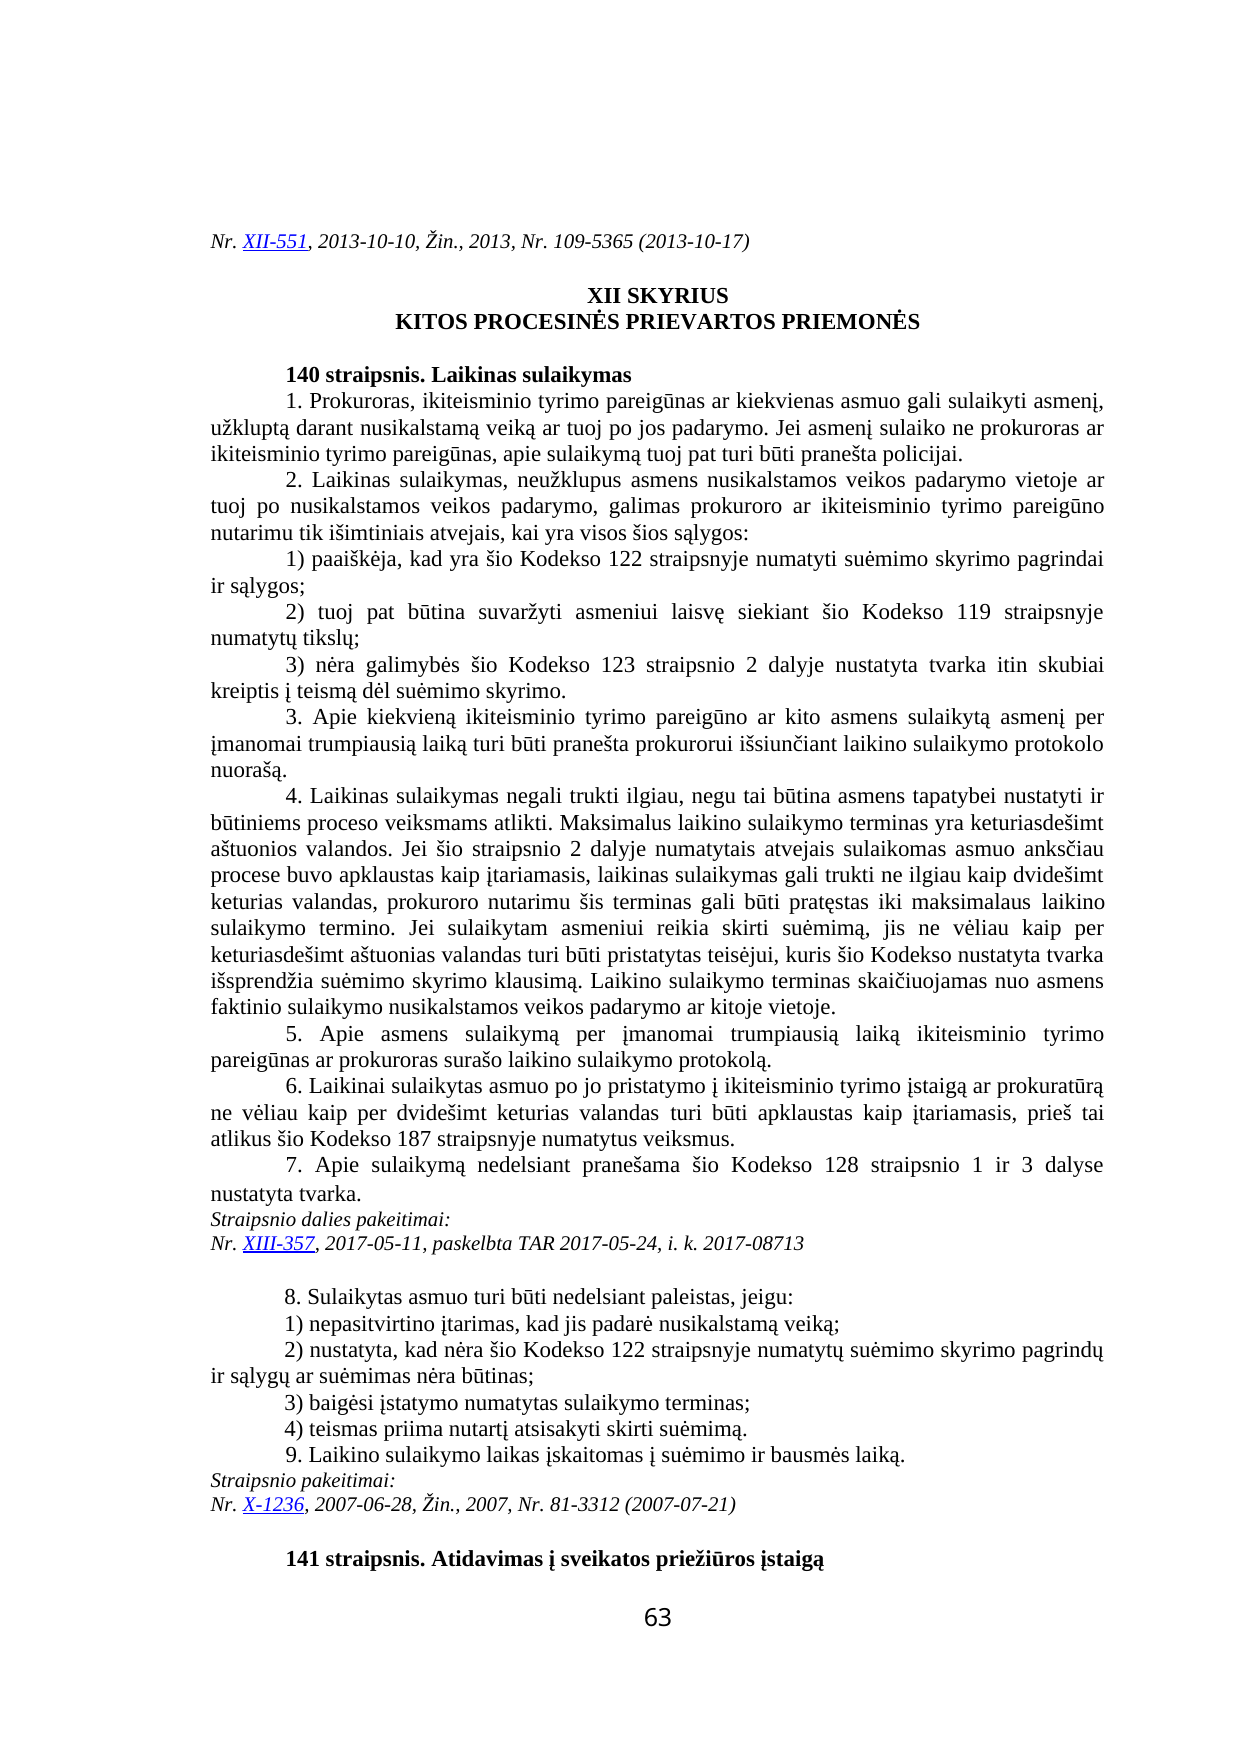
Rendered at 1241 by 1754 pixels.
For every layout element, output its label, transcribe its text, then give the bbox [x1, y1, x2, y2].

text 140 straipsnis. Laikinas sulaikymas [210, 361, 1105, 387]
text 141 straipsnis. Atidavimas į sveikatos priežiūros įstaigą [210, 1545, 1105, 1571]
text 3. Apie kiekvieną ikiteisminio tyrimo pareigūno ar kito asmens sulaikytą asmenį per įmanomai trumpiausią laiką turi būti pranešta prokurorui išsiunčiant laikino sulaikymo protokolo nuorašą. [210, 703, 1105, 782]
text 5. Apie asmens sulaikymą per įmanomai trumpiausią laiką ikiteisminio tyrimo pareigūnas ar prokuroras surašo laikino sulaikymo protokolą. [210, 1020, 1105, 1072]
text 9. Laikino sulaikymo laikas įskaitomas į suėmimo ir bausmės laiką. [210, 1442, 1105, 1468]
text 4. Laikinas sulaikymas negali trukti ilgiau, negu tai būtina asmens tapatybei nustatyti ir būtiniems proceso veiksmams atlikti. Maksimalus laikino sulaikymo terminas yra keturiasdešimt aštuonios valandos. Jei šio straipsnio 2 dalyje numatytais atvejais sulaikomas asmuo anksčiau procese buvo apklaustas kaip įtariamasis, laikinas sulaikymas gali trukti ne ilgiau kaip dvidešimt keturias valandas, prokuroro nutarimu šis terminas gali būti pratęstas iki maksimalaus laikino sulaikymo termino. Jei sulaikytam asmeniui reikia skirti suėmimą, jis ne vėliau kaip per keturiasdešimt aštuonias valandas turi būti pristatytas teisėjui, kuris šio Kodekso nustatyta tvarka išsprendžia suėmimo skyrimo klausimą. Laikino sulaikymo terminas skaičiuojamas nuo asmens faktinio sulaikymo nusikalstamos veikos padarymo ar kitoje vietoje. [210, 782, 1105, 1020]
text 8. Sulaikytas asmuo turi būti nedelsiant paleistas, jeigu: [210, 1283, 1105, 1310]
text 2) tuoj pat būtina suvaržyti asmeniui laisvę siekiant šio Kodekso 119 straipsnyje numatytų tikslų; [210, 598, 1105, 651]
text Nr. XII-551, 2013-10-10, Žin., 2013, Nr. 109-5365 (2013-10-17) [210, 229, 1105, 253]
text Straipsnio dalies pakeitimai: [210, 1207, 1105, 1231]
text Kitos procesinės prievartos priemonės [210, 308, 1105, 334]
text 1. Prokuroras, ikiteisminio tyrimo pareigūnas ar kiekvienas asmuo gali sulaikyti asmenį, užkluptą darant nusikalstamą veiką ar tuoj po jos padarymo. Jei asmenį sulaiko ne prokuroras ar ikiteisminio tyrimo pareigūnas, apie sulaikymą tuoj pat turi būti pranešta policijai. [210, 387, 1105, 466]
text 1) nepasitvirtino įtarimas, kad jis padarė nusikalstamą veiką; [210, 1310, 1105, 1336]
subtitle XII skyrius [210, 282, 1105, 308]
text 7. Apie sulaikymą nedelsiant pranešama šio Kodekso 128 straipsnio 1 ir 3 dalyse nustatyta tvarka. [210, 1151, 1105, 1207]
text Straipsnio pakeitimai: [210, 1468, 1105, 1492]
text Nr. X-1236, 2007-06-28, Žin., 2007, Nr. 81-3312 (2007-07-21) [210, 1492, 1105, 1516]
text 1) paaiškėja, kad yra šio Kodekso 122 straipsnyje numatyti suėmimo skyrimo pagrindai ir sąlygos; [210, 545, 1105, 598]
text 4) teismas priima nutartį atsisakyti skirti suėmimą. [210, 1415, 1105, 1442]
text 6. Laikinai sulaikytas asmuo po jo pristatymo į ikiteisminio tyrimo įstaigą ar prokuratūrą ne vėliau kaip per dvidešimt keturias valandas turi būti apklaustas kaip įtariamasis, prieš tai atlikus šio Kodekso 187 straipsnyje numatytus veiksmus. [210, 1072, 1105, 1151]
text Nr. XIII-357, 2017-05-11, paskelbta TAR 2017-05-24, i. k. 2017-08713 [210, 1231, 1105, 1255]
text 2. Laikinas sulaikymas, neužklupus asmens nusikalstamos veikos padarymo vietoje ar tuoj po nusikalstamos veikos padarymo, galimas prokuroro ar ikiteisminio tyrimo pareigūno nutarimu tik išimtiniais atvejais, kai yra visos šios sąlygos: [210, 466, 1105, 545]
text 3) nėra galimybės šio Kodekso 123 straipsnio 2 dalyje nustatyta tvarka itin skubiai kreiptis į teismą dėl suėmimo skyrimo. [210, 651, 1105, 703]
text 3) baigėsi įstatymo numatytas sulaikymo terminas; [210, 1389, 1105, 1415]
text 2) nustatyta, kad nėra šio Kodekso 122 straipsnyje numatytų suėmimo skyrimo pagrindų ir sąlygų ar suėmimas nėra būtinas; [210, 1336, 1105, 1389]
